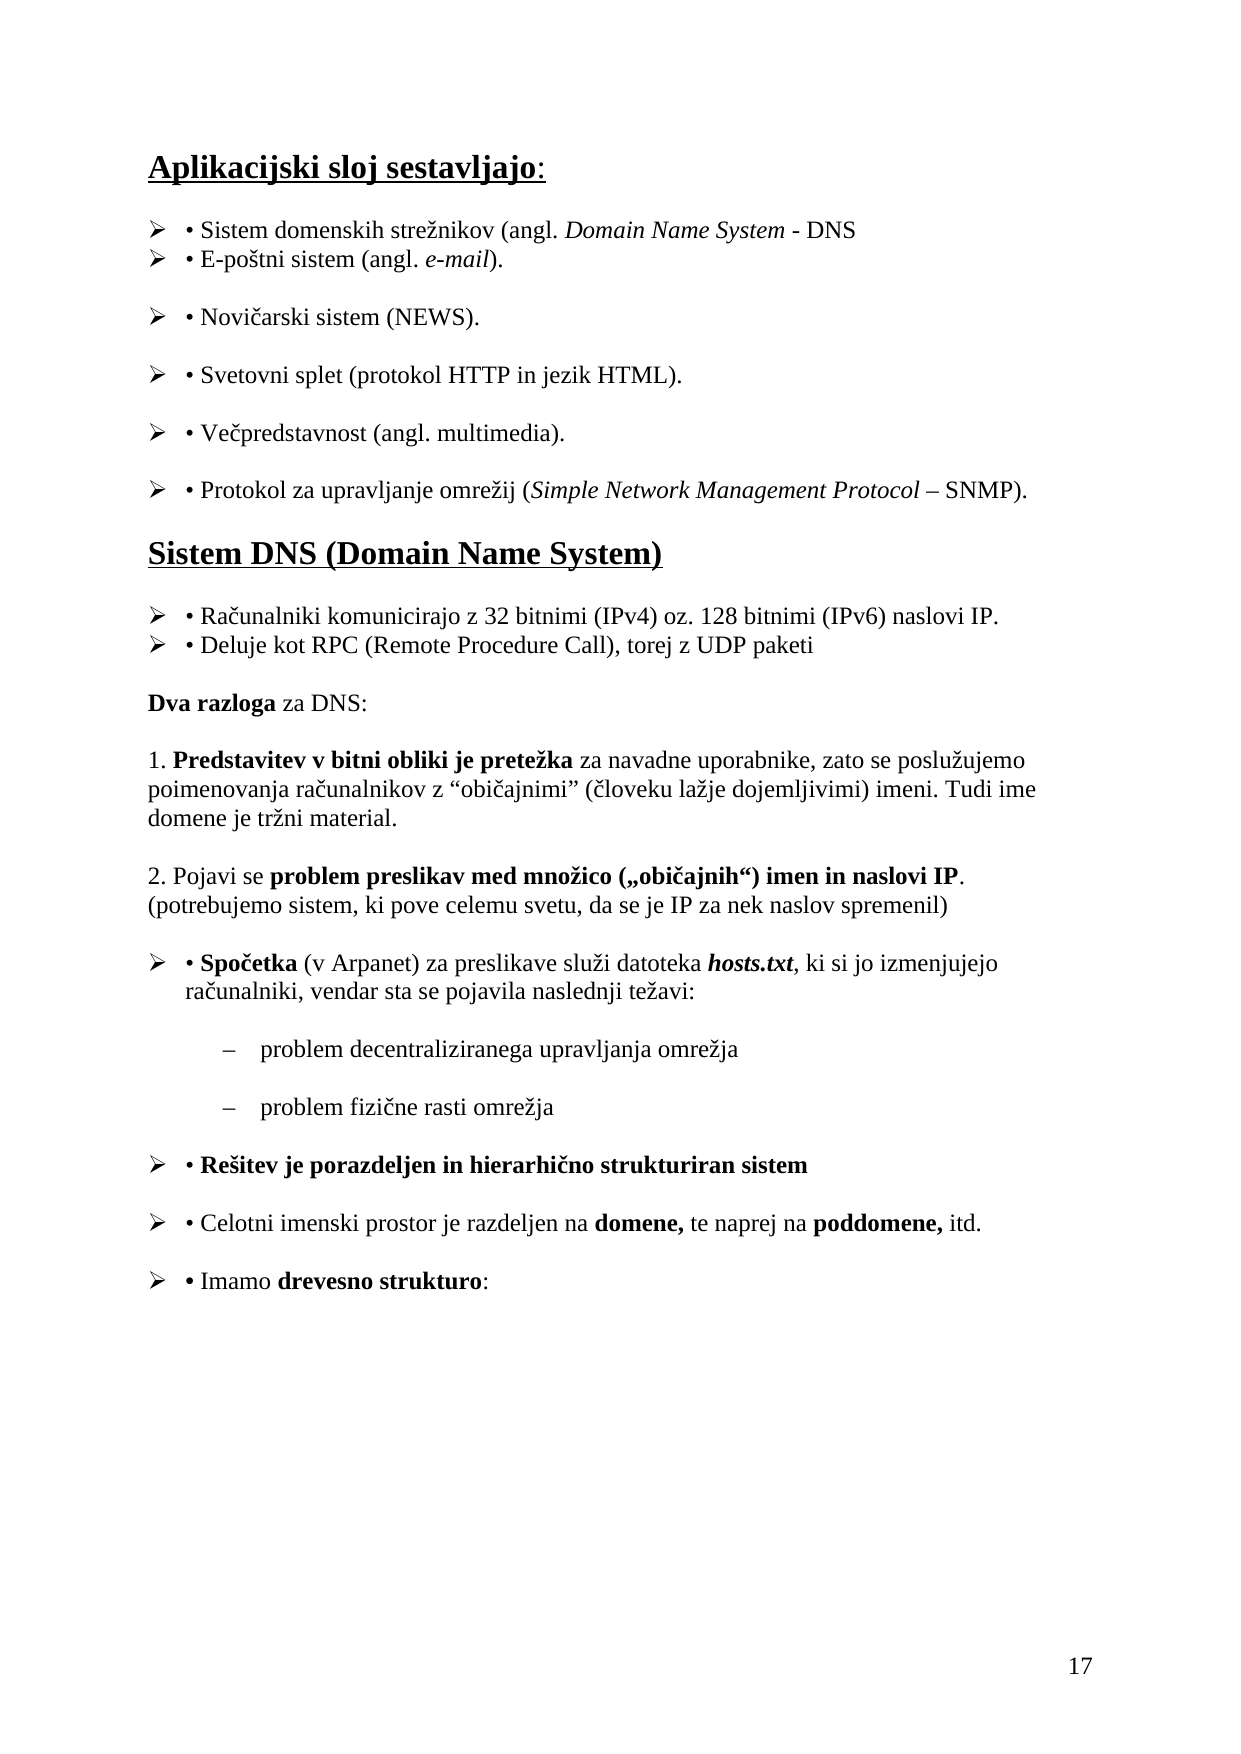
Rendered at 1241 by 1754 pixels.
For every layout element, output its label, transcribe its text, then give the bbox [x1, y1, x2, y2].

text 1. Predstavitev v bitni obliki je pretežka za navadne uporabnike, zato se poslužujemo poimenovanja računalnikov z “običajnimi” (človeku lažje dojemljivimi) imeni. Tudi ime domene je tržni material. [148, 746, 1093, 832]
list • Svetovni splet (protokol HTTP in jezik HTML). [148, 360, 1093, 388]
list • Novičarski sistem (NEWS). [148, 302, 1093, 331]
list • Rešitev je porazdeljen in hierarhično strukturiran sistem [148, 1150, 1093, 1179]
list problem fizične rasti omrežja [223, 1092, 1093, 1121]
list • Sistem domenskih strežnikov (angl. Domain Name System - DNS [148, 215, 1093, 244]
text Sistem DNS (Domain Name System) [148, 533, 1093, 572]
text Dva razloga za DNS: [148, 688, 1093, 716]
list • Deluje kot RPC (Remote Procedure Call), torej z UDP paketi [148, 630, 1093, 658]
text Aplikacijski sloj sestavljajo: [148, 148, 1093, 186]
text 2. Pojavi se problem preslikav med množico („običajnih“) imen in naslovi IP. (potrebujemo sistem, ki pove celemu svetu, da se je IP za nek naslov spremenil) [148, 861, 1093, 918]
list • Računalniki komunicirajo z 32 bitnimi (IPv4) oz. 128 bitnimi (IPv6) naslovi IP. [148, 601, 1093, 630]
list • Imamo drevesno strukturo: [148, 1266, 1093, 1295]
list • Protokol za upravljanje omrežij (Simple Network Management Protocol – SNMP). [148, 476, 1093, 504]
list • Celotni imenski prostor je razdeljen na domene, te naprej na poddomene, itd. [148, 1208, 1093, 1237]
list • Večpredstavnost (angl. multimedia). [148, 418, 1093, 446]
list • Spočetka (v Arpanet) za preslikave služi datoteka hosts.txt, ki si jo izmenjujejo računalniki, vendar sta se pojavila naslednji težavi: [148, 948, 1093, 1005]
list • E-poštni sistem (angl. e-mail). [148, 244, 1093, 273]
list problem decentraliziranega upravljanja omrežja [223, 1034, 1093, 1063]
